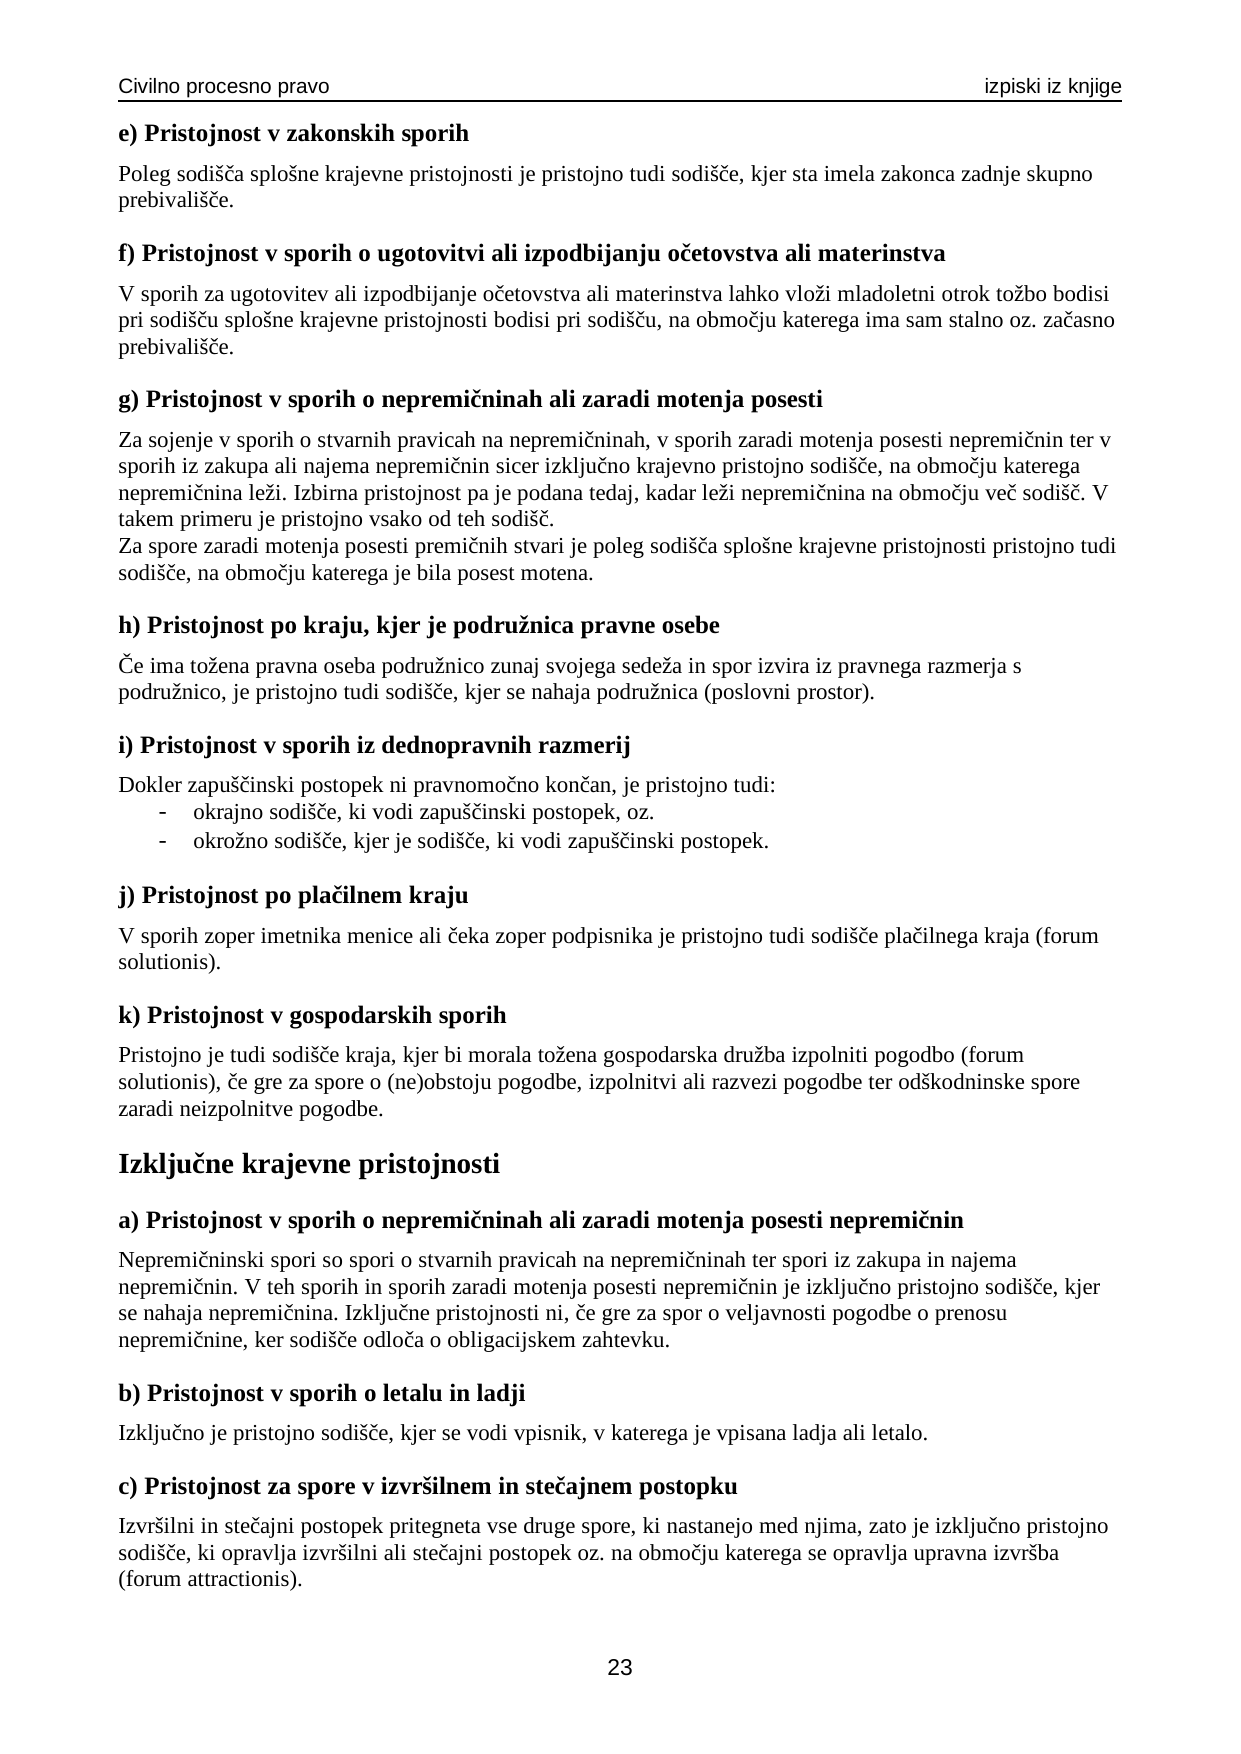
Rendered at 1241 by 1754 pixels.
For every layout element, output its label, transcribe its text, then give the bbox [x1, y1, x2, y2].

text Za spore zaradi motenja posesti premičnih stvari je poleg sodišča splošne krajevne pristojnosti pristojno tudi sodišče, na območju katerega je bila posest motena. [118, 532, 1122, 585]
subtitle i) Pristojnost v sporih iz dednopravnih razmerij [118, 730, 1122, 759]
subtitle h) Pristojnost po kraju, kjer je podružnica pravne osebe [118, 610, 1122, 639]
subtitle k) Pristojnost v gospodarskih sporih [118, 1000, 1122, 1029]
text Za sojenje v sporih o stvarnih pravicah na nepremičninah, v sporih zaradi motenja posesti nepremičnin ter v sporih iz zakupa ali najema nepremičnin sicer izključno krajevno pristojno sodišče, na območju katerega nepremičnina leži. Izbirna pristojnost pa je podana tedaj, kadar leži nepremičnina na območju več sodišč. V takem primeru je pristojno vsako od teh sodišč. [118, 426, 1122, 532]
subtitle g) Pristojnost v sporih o nepremičninah ali zaradi motenja posesti [118, 384, 1122, 413]
text Izvršilni in stečajni postopek pritegneta vse druge spore, ki nastanejo med njima, zato je izključno pristojno sodišče, ki opravlja izvršilni ali stečajni postopek oz. na območju katerega se opravlja upravna izvršba (forum attractionis). [118, 1512, 1122, 1592]
text V sporih za ugotovitev ali izpodbijanje očetovstva ali materinstva lahko vloži mladoletni otrok tožbo bodisi pri sodišču splošne krajevne pristojnosti bodisi pri sodišču, na območju katerega ima sam stalno oz. začasno prebivališče. [118, 279, 1122, 359]
subtitle f) Pristojnost v sporih o ugotovitvi ali izpodbijanju očetovstva ali materinstva [118, 238, 1122, 267]
subtitle b) Pristojnost v sporih o letalu in ladji [118, 1377, 1122, 1406]
text Nepremičninski spori so spori o stvarnih pravicah na nepremičninah ter spori iz zakupa in najema nepremičnin. V teh sporih in sporih zaradi motenja posesti nepremičnin je izključno pristojno sodišče, kjer se nahaja nepremičnina. Izključne pristojnosti ni, če gre za spor o veljavnosti pogodbe o prenosu nepremičnine, ker sodišče odloča o obligacijskem zahtevku. [118, 1246, 1122, 1352]
list okrožno sodišče, kjer je sodišče, ki vodi zapuščinski postopek. [156, 826, 1122, 855]
text Dokler zapuščinski postopek ni pravnomočno končan, je pristojno tudi: [118, 771, 1122, 798]
text Pristojno je tudi sodišče kraja, kjer bi morala tožena gospodarska družba izpolniti pogodbo (forum solutionis), če gre za spore o (ne)obstoju pogodbe, izpolnitvi ali razvezi pogodbe ter odškodninske spore zaradi neizpolnitve pogodbe. [118, 1041, 1122, 1121]
text Izključno je pristojno sodišče, kjer se vodi vpisnik, v katerega je vpisana ladja ali letalo. [118, 1419, 1122, 1446]
text Poleg sodišča splošne krajevne pristojnosti je pristojno tudi sodišče, kjer sta imela zakonca zadnje skupno prebivališče. [118, 160, 1122, 213]
subtitle a) Pristojnost v sporih o nepremičninah ali zaradi motenja posesti nepremičnin [118, 1204, 1122, 1234]
text V sporih zoper imetnika menice ali čeka zoper podpisnika je pristojno tudi sodišče plačilnega kraja (forum solutionis). [118, 922, 1122, 975]
text Če ima tožena pravna oseba podružnico zunaj svojega sedeža in spor izvira iz pravnega razmerja s podružnico, je pristojno tudi sodišče, kjer se nahaja podružnica (poslovni prostor). [118, 652, 1122, 705]
list okrajno sodišče, ki vodi zapuščinski postopek, oz. [156, 798, 1122, 826]
subtitle e) Pristojnost v zakonskih sporih [118, 118, 1122, 147]
subtitle j) Pristojnost po plačilnem kraju [118, 880, 1122, 909]
subtitle c) Pristojnost za spore v izvršilnem in stečajnem postopku [118, 1471, 1122, 1499]
subtitle Izključne krajevne pristojnosti [118, 1146, 1122, 1179]
